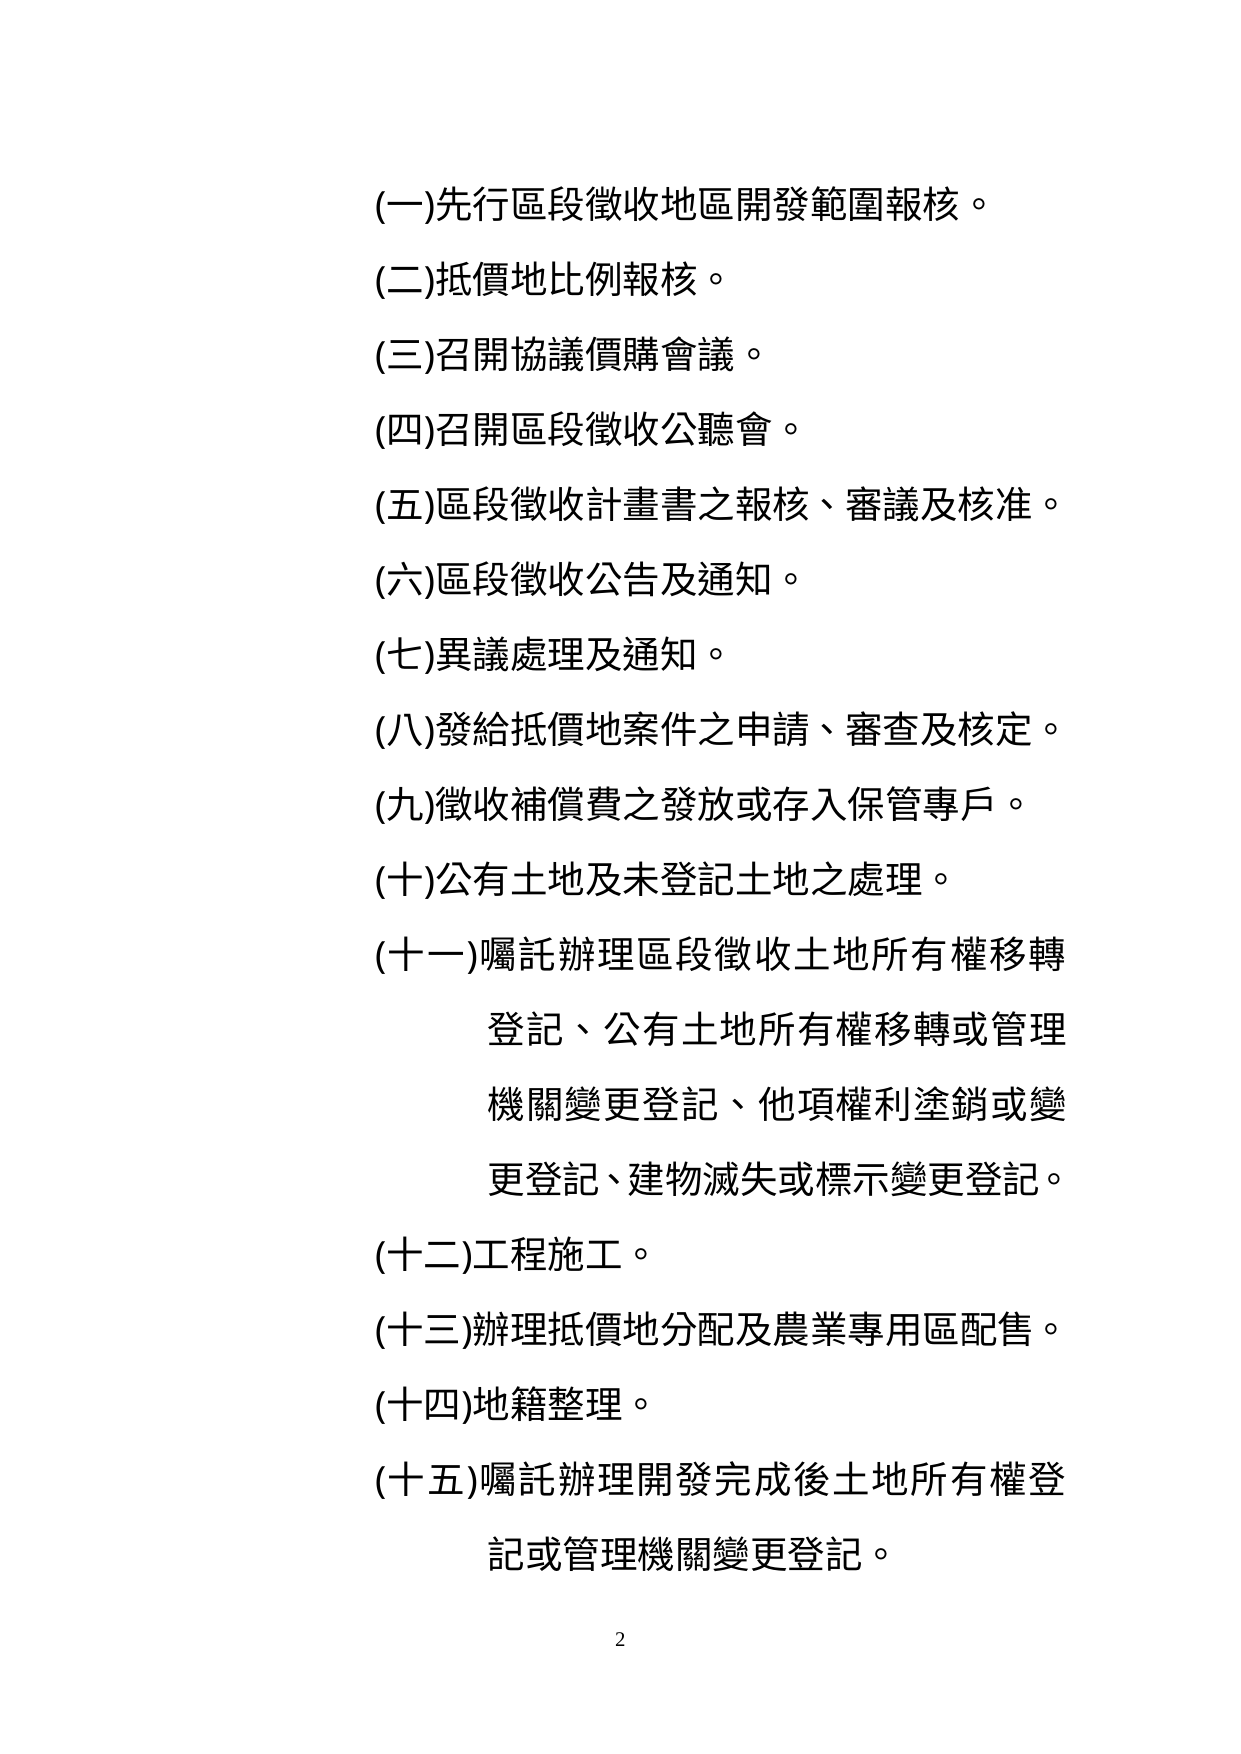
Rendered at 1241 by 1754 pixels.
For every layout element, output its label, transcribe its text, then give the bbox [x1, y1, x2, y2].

text (八)發給抵價地案件之申請、審查及核定。 [375, 689, 1068, 764]
text (五)區段徵收計畫書之報核、審議及核准。 [375, 464, 1068, 539]
text (七)異議處理及通知。 [375, 614, 1068, 689]
text (六)區段徵收公告及通知。 [375, 539, 1068, 614]
text (十二)工程施工。 [375, 1214, 1068, 1289]
text (十)公有土地及未登記土地之處理。 [375, 839, 1068, 914]
text (四)召開區段徵收公聽會。 [375, 389, 1068, 464]
text (十一)囑託辦理區段徵收土地所有權移轉登記、公有土地所有權移轉或管理機關變更登記、他項權利塗銷或變更登記、建物滅失或標示變更登記。 [375, 914, 1068, 1214]
text (九)徵收補償費之發放或存入保管專戶。 [375, 764, 1068, 839]
text (十五)囑託辦理開發完成後土地所有權登記或管理機關變更登記。 [375, 1439, 1068, 1589]
text (三)召開協議價購會議。 [375, 314, 1068, 389]
text (十三)辦理抵價地分配及農業專用區配售。 [375, 1289, 1068, 1364]
text (十四)地籍整理。 [375, 1364, 1068, 1439]
text (二)抵價地比例報核。 [375, 239, 1068, 314]
text (一)先行區段徵收地區開發範圍報核。 [375, 164, 1068, 239]
